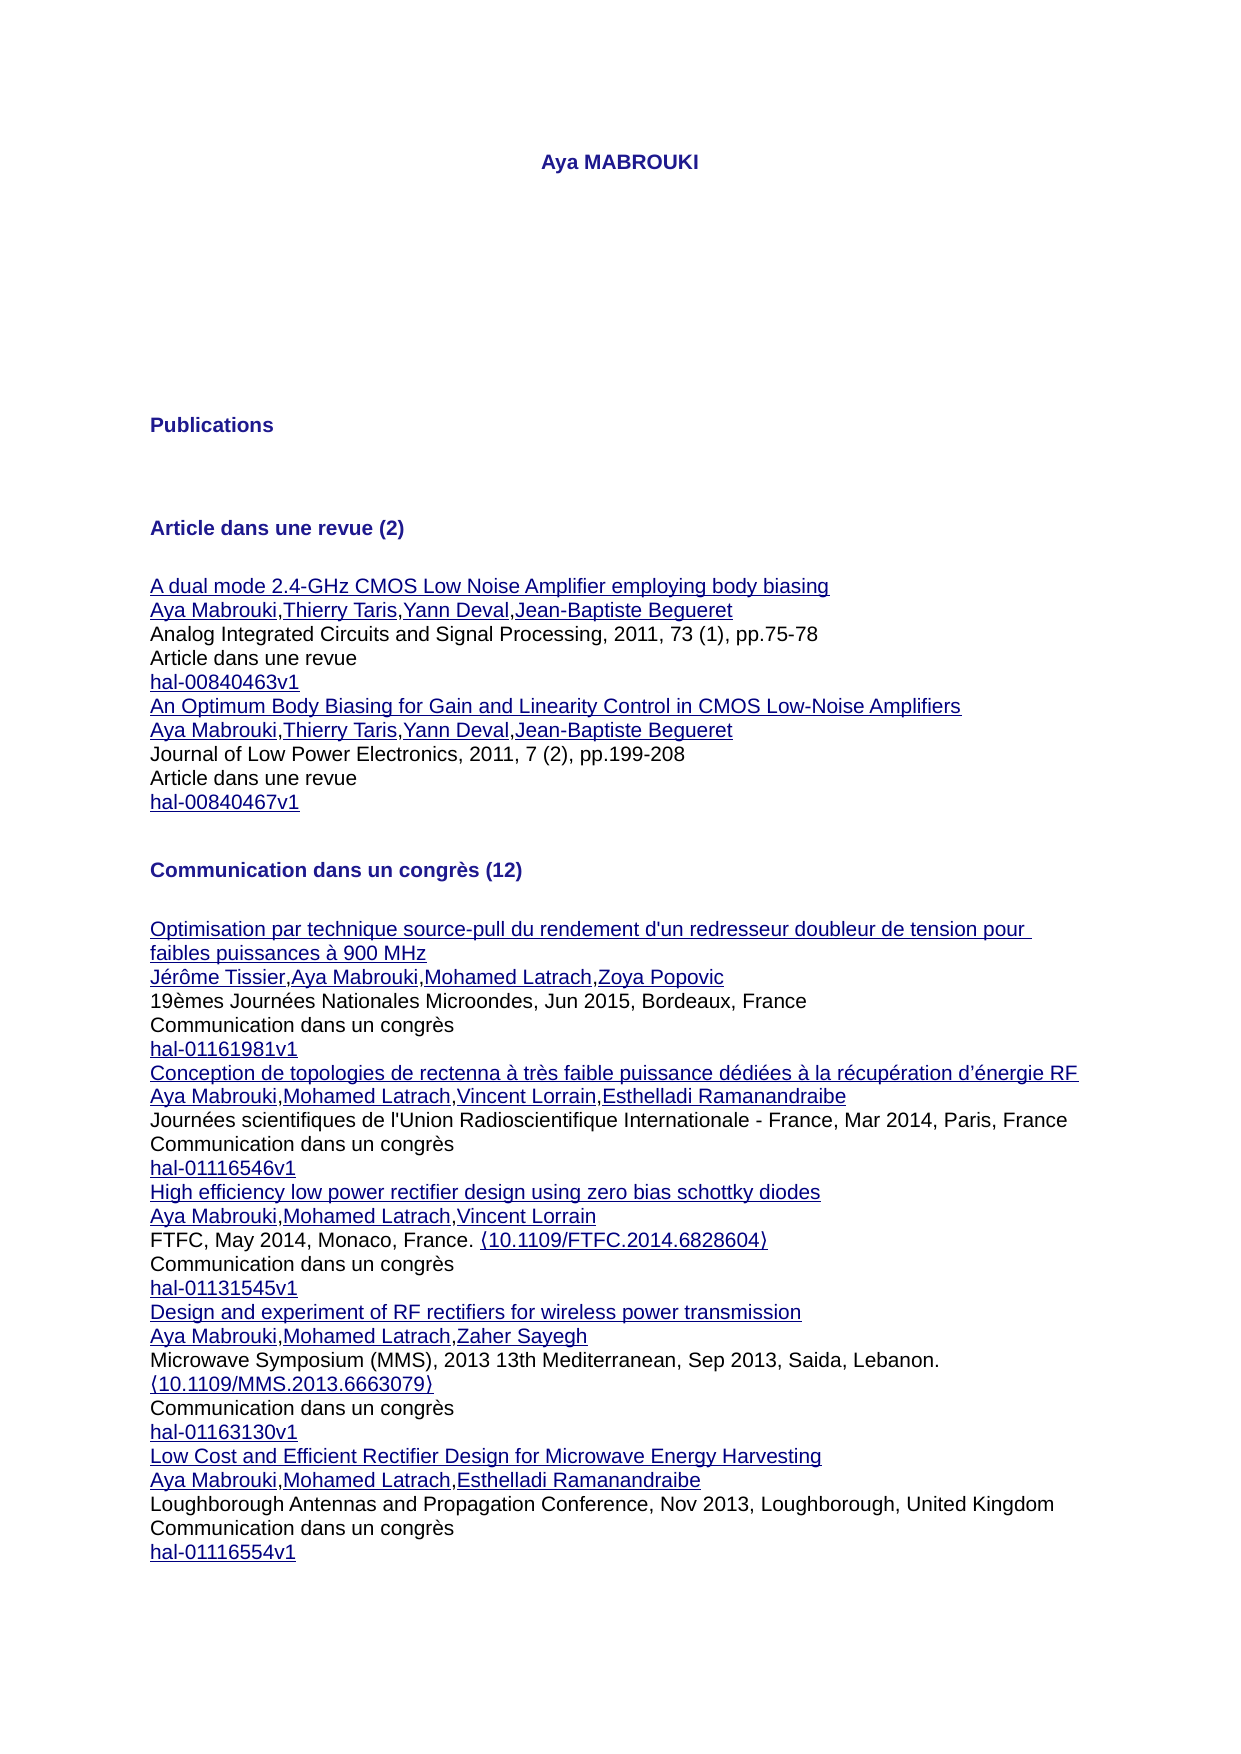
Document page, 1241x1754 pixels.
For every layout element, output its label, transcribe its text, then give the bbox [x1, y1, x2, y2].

table_header A dual mode 2.4-GHz CMOS Low Noise Amplifier employing body biasing Aya Mabrouki,Thierry Taris,Yann Deval,Jean-Baptiste Begueret Analog Integrated Circuits and Signal Processing, 2011, 73 (1), pp.75-78 Article dans une revue hal-00840463v1 [150, 574, 1090, 694]
table_cell Conception de topologies de rectenna à très faible puissance dédiées à la récupération d’énergie RF Aya Mabrouki,Mohamed Latrach,Vincent Lorrain,Esthelladi Ramanandraibe Journées scientifiques de l'Union Radioscientifique Internationale - France, Mar 2014, Paris, France Communication dans un congrès hal-01116546v1 [150, 1060, 1090, 1180]
subtitle Aya MABROUKI [150, 150, 1090, 174]
table_cell An Optimum Body Biasing for Gain and Linearity Control in CMOS Low-Noise Amplifiers Aya Mabrouki,Thierry Taris,Yann Deval,Jean-Baptiste Begueret Journal of Low Power Electronics, 2011, 7 (2), pp.199-208 Article dans une revue hal-00840467v1 [150, 694, 1090, 813]
subtitle Communication dans un congrès (12) [150, 858, 1090, 882]
subtitle Publications [150, 412, 1090, 436]
table_cell Low Cost and Efficient Rectifier Design for Microwave Energy Harvesting Aya Mabrouki,Mohamed Latrach,Esthelladi Ramanandraibe Loughborough Antennas and Propagation Conference, Nov 2013, Loughborough, United Kingdom Communication dans un congrès hal-01116554v1 [150, 1444, 1090, 1563]
table_header Optimisation par technique source-pull du rendement d'un redresseur doubleur de tension pour faibles puissances à 900 MHz Jérôme Tissier,Aya Mabrouki,Mohamed Latrach,Zoya Popovic 19èmes Journées Nationales Microondes, Jun 2015, Bordeaux, France Communication dans un congrès hal-01161981v1 [150, 917, 1090, 1060]
table_cell High efficiency low power rectifier design using zero bias schottky diodes Aya Mabrouki,Mohamed Latrach,Vincent Lorrain FTFC, May 2014, Monaco, France. ⟨10.1109/FTFC.2014.6828604⟩ Communication dans un congrès hal-01131545v1 [150, 1180, 1090, 1300]
table_cell Design and experiment of RF rectifiers for wireless power transmission Aya Mabrouki,Mohamed Latrach,Zaher Sayegh Microwave Symposium (MMS), 2013 13th Mediterranean, Sep 2013, Saida, Lebanon. ⟨10.1109/MMS.2013.6663079⟩ Communication dans un congrès hal-01163130v1 [150, 1300, 1090, 1444]
subtitle Article dans une revue (2) [150, 516, 1090, 539]
